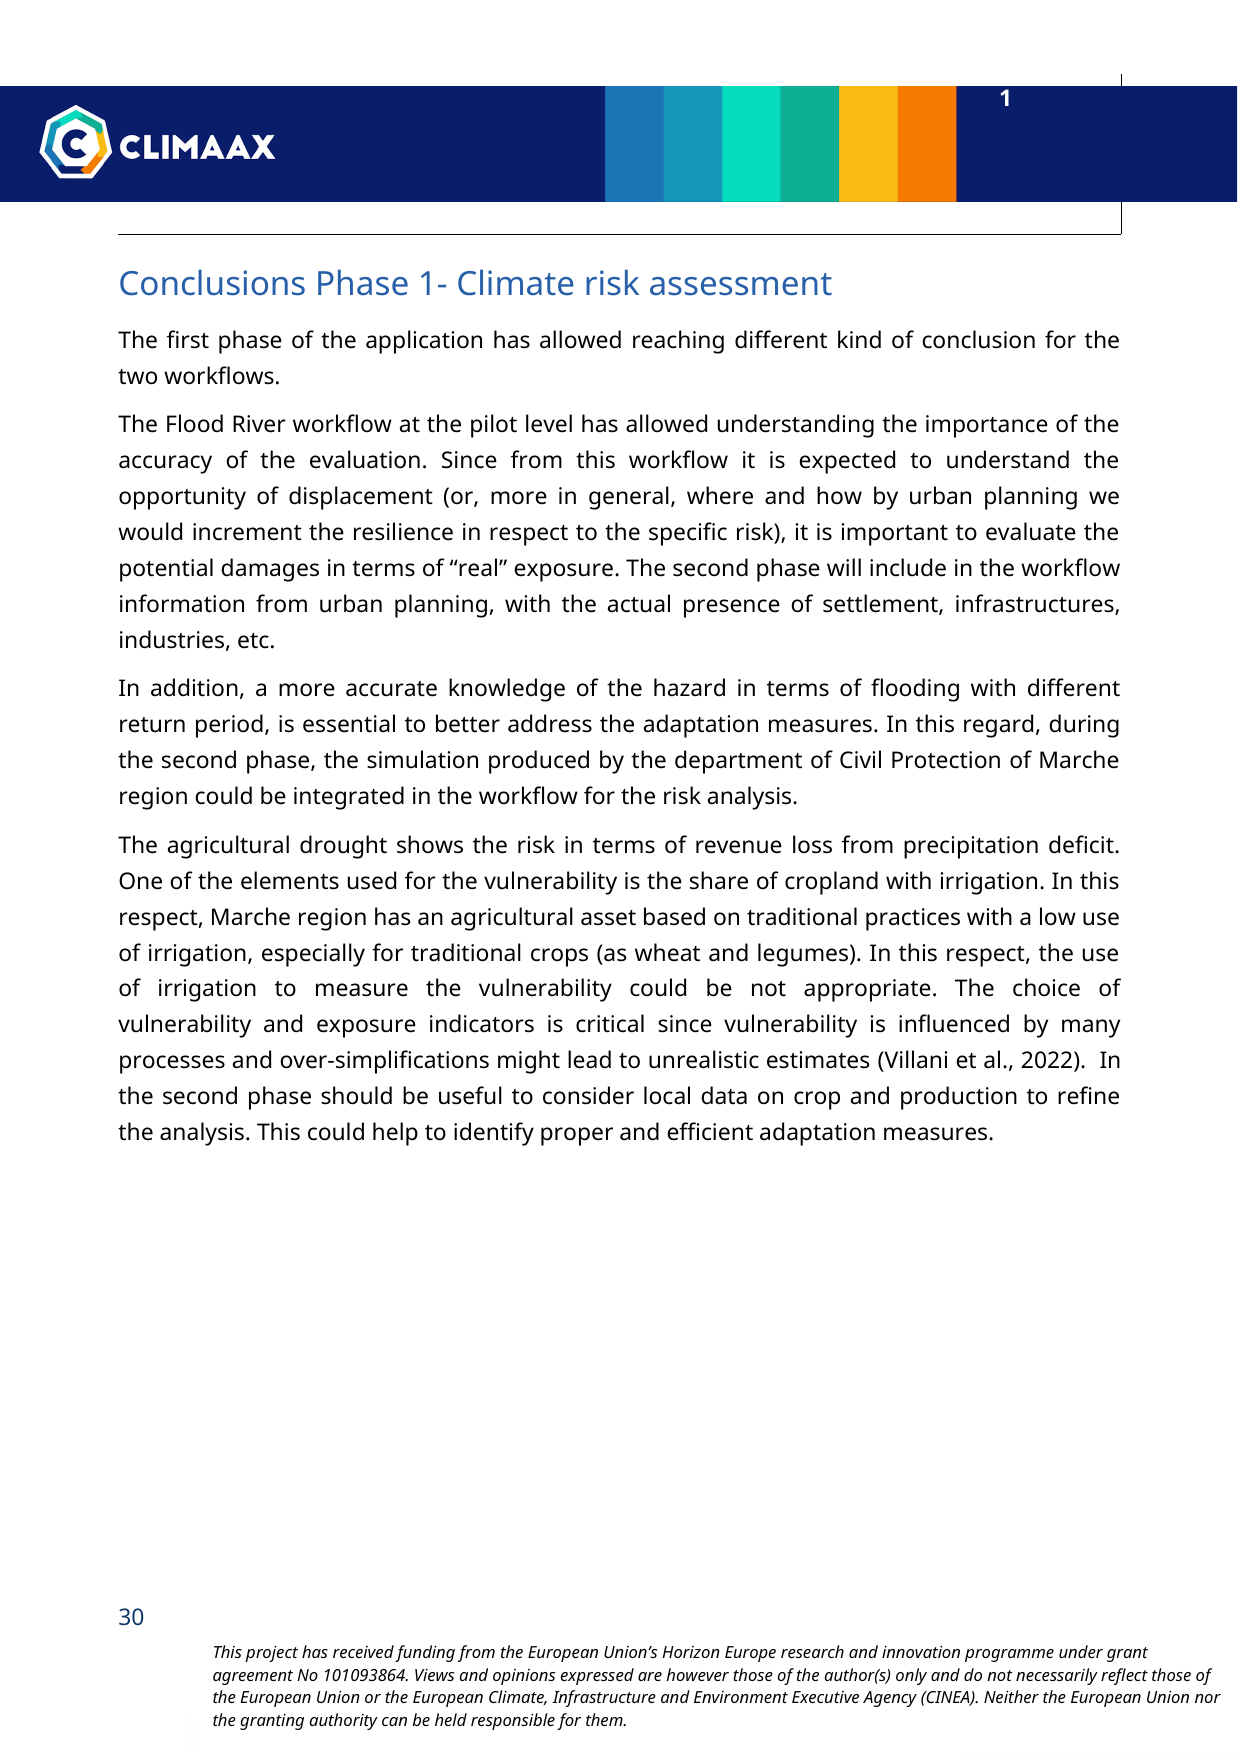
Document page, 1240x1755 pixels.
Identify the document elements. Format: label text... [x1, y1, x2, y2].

subtitle Conclusions Phase 1- Climate risk assessment [118, 259, 1121, 305]
text The Flood River workflow at the pilot level has allowed understanding the importance of the accuracy of the evaluation. Since from this workflow it is expected to understand the opportunity of displacement (or, more in general, where and how by urban planning we would increment the resilience in respect to the specific risk), it is important to evaluate the potential damages in terms of “real” exposure. The second phase will include in the workflow information from urban planning, with the actual presence of settlement, infrastructures, industries, etc. [118, 408, 1121, 655]
text The agricultural drought shows the risk in terms of revenue loss from precipitation deficit. One of the elements used for the vulnerability is the share of cropland with irrigation. In this respect, Marche region has an agricultural asset based on traditional practices with a low use of irrigation, especially for traditional crops (as wheat and legumes). In this respect, the use of irrigation to measure the vulnerability could be not appropriate. The choice of vulnerability and exposure indicators is critical since vulnerability is influenced by many processes and over-simplifications might lead to unrealistic estimates (Villani et al., 2022). In the second phase should be useful to consider local data on crop and production to refine the analysis. This could help to identify proper and efficient adaptation measures. [118, 829, 1121, 1147]
text The first phase of the application has allowed reaching different kind of conclusion for the two workflows. [118, 324, 1121, 391]
text In addition, a more accurate knowledge of the hazard in terms of flooding with different return period, is essential to better address the adaptation measures. In this regard, during the second phase, the simulation produced by the department of Civil Protection of Marche region could be integrated in the workflow for the risk analysis. [118, 672, 1121, 811]
